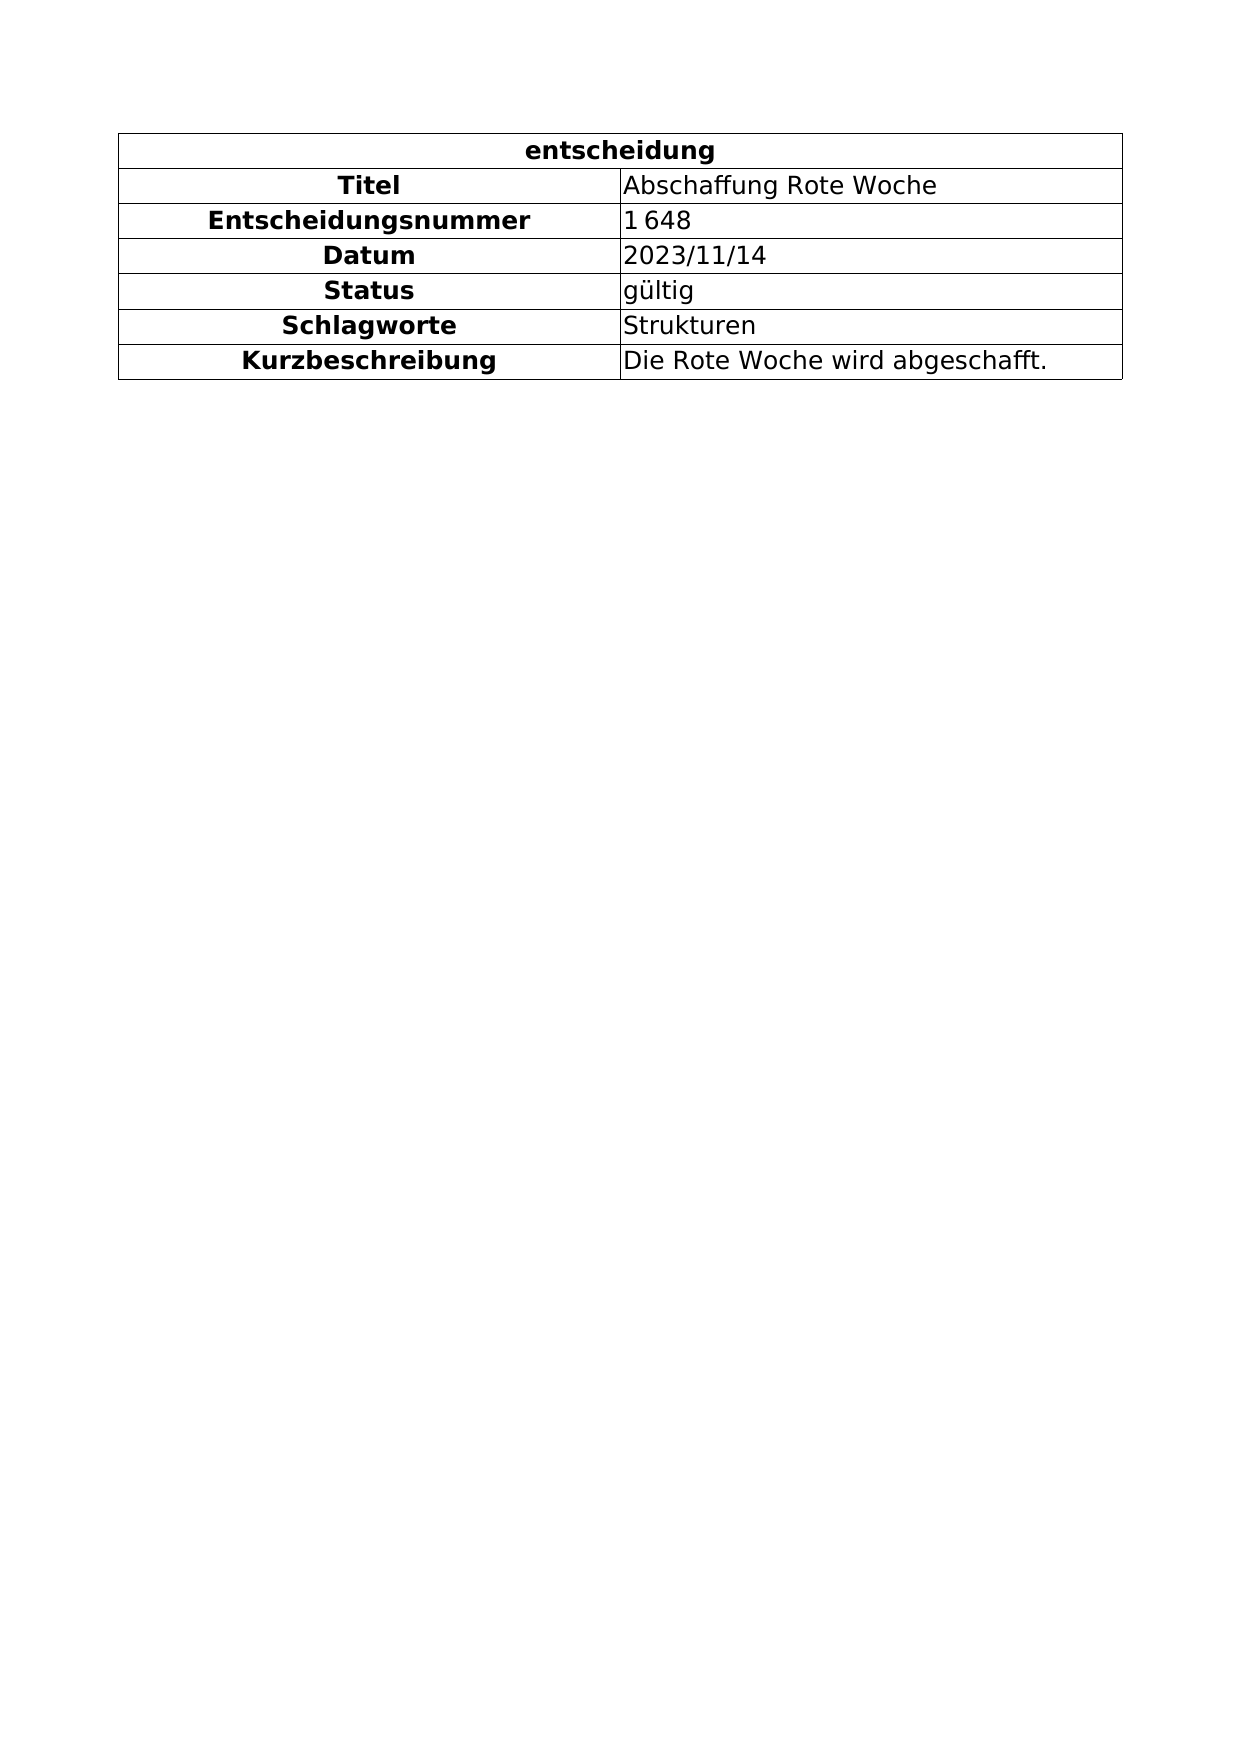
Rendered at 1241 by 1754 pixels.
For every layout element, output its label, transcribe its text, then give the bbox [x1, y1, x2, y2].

table_cell gültig [621, 274, 1122, 308]
table_cell 2023/11/14 [621, 239, 1122, 273]
table_cell Entscheidungsnummer [119, 204, 620, 238]
table_cell Titel [119, 169, 620, 203]
table_cell Kurzbeschreibung [119, 345, 620, 379]
table_cell Die Rote Woche wird abgeschafft. [621, 345, 1122, 379]
table_cell Schlagworte [119, 310, 620, 343]
table_cell Datum [119, 239, 620, 273]
table_header entscheidung [119, 134, 1122, 168]
table_cell Abschaffung Rote Woche [621, 169, 1122, 203]
table_cell 1 648 [621, 204, 1122, 238]
table_cell Status [119, 274, 620, 308]
table_cell Strukturen [621, 310, 1122, 343]
